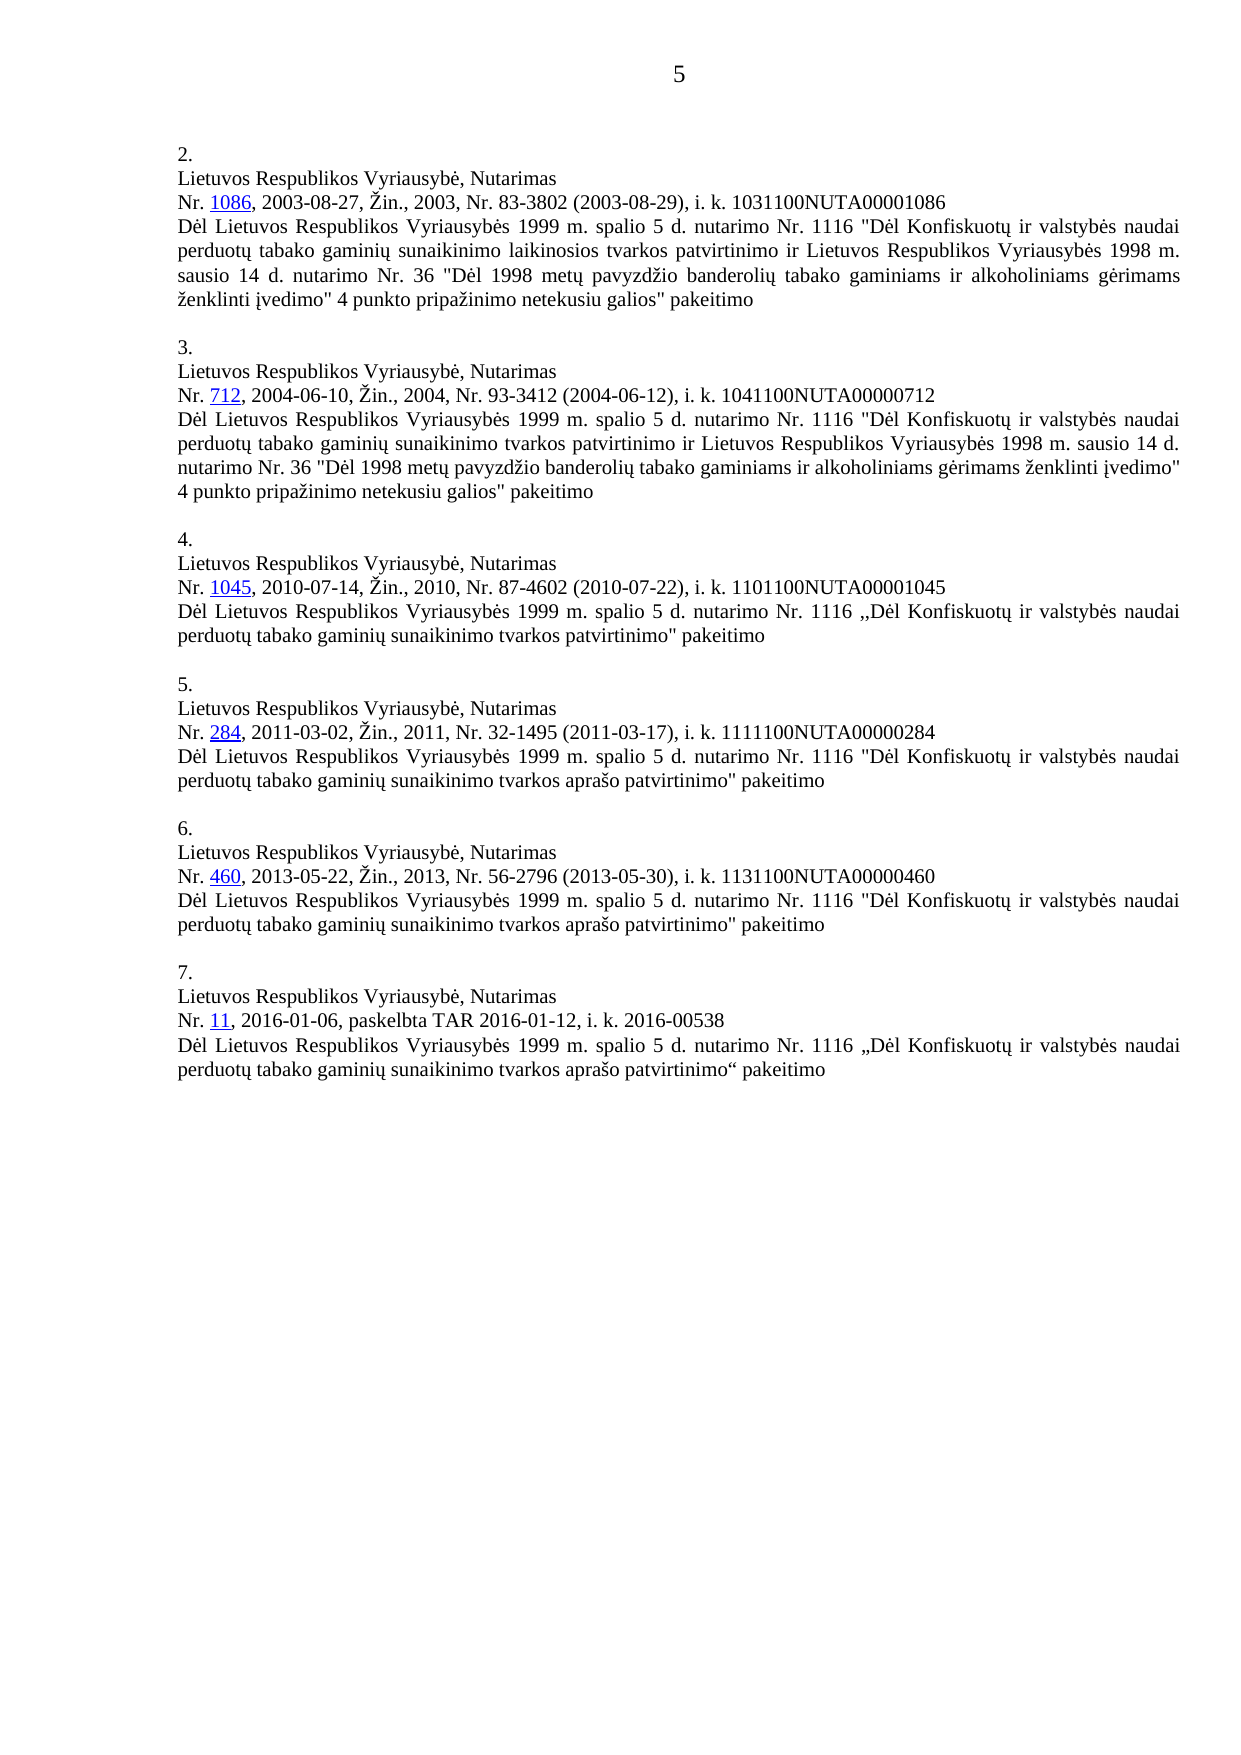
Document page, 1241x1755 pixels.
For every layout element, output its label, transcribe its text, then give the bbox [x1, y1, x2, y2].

text 4. [177, 527, 1181, 551]
text Nr. 11, 2016-01-06, paskelbta TAR 2016-01-12, i. k. 2016-00538 [177, 1008, 1181, 1032]
text Lietuvos Respublikos Vyriausybė, Nutarimas [177, 551, 1181, 575]
text Lietuvos Respublikos Vyriausybė, Nutarimas [177, 984, 1181, 1008]
text Dėl Lietuvos Respublikos Vyriausybės 1999 m. spalio 5 d. nutarimo Nr. 1116 "Dėl Konfiskuotų ir valstybės naudai perduotų tabako gaminių sunaikinimo tvarkos aprašo patvirtinimo" pakeitimo [177, 744, 1181, 792]
text 2. [177, 142, 1181, 166]
text Nr. 712, 2004-06-10, Žin., 2004, Nr. 93-3412 (2004-06-12), i. k. 1041100NUTA00000712 [177, 383, 1181, 407]
text 3. [177, 335, 1181, 359]
text Lietuvos Respublikos Vyriausybė, Nutarimas [177, 359, 1181, 383]
text Nr. 284, 2011-03-02, Žin., 2011, Nr. 32-1495 (2011-03-17), i. k. 1111100NUTA00000284 [177, 720, 1181, 744]
text Dėl Lietuvos Respublikos Vyriausybės 1999 m. spalio 5 d. nutarimo Nr. 1116 "Dėl Konfiskuotų ir valstybės naudai perduotų tabako gaminių sunaikinimo tvarkos aprašo patvirtinimo" pakeitimo [177, 888, 1181, 936]
text Dėl Lietuvos Respublikos Vyriausybės 1999 m. spalio 5 d. nutarimo Nr. 1116 ,,Dėl Konfiskuotų ir valstybės naudai perduotų tabako gaminių sunaikinimo tvarkos patvirtinimo" pakeitimo [177, 599, 1181, 647]
text 6. [177, 816, 1181, 840]
text Nr. 1086, 2003-08-27, Žin., 2003, Nr. 83-3802 (2003-08-29), i. k. 1031100NUTA00001086 [177, 190, 1181, 214]
text 5. [177, 672, 1181, 696]
text Dėl Lietuvos Respublikos Vyriausybės 1999 m. spalio 5 d. nutarimo Nr. 1116 "Dėl Konfiskuotų ir valstybės naudai perduotų tabako gaminių sunaikinimo laikinosios tvarkos patvirtinimo ir Lietuvos Respublikos Vyriausybės 1998 m. sausio 14 d. nutarimo Nr. 36 "Dėl 1998 metų pavyzdžio banderolių tabako gaminiams ir alkoholiniams gėrimams ženklinti įvedimo" 4 punkto pripažinimo netekusiu galios" pakeitimo [177, 214, 1181, 311]
text Dėl Lietuvos Respublikos Vyriausybės 1999 m. spalio 5 d. nutarimo Nr. 1116 „Dėl Konfiskuotų ir valstybės naudai perduotų tabako gaminių sunaikinimo tvarkos aprašo patvirtinimo“ pakeitimo [177, 1032, 1181, 1081]
text Nr. 460, 2013-05-22, Žin., 2013, Nr. 56-2796 (2013-05-30), i. k. 1131100NUTA00000460 [177, 864, 1181, 888]
text Lietuvos Respublikos Vyriausybė, Nutarimas [177, 696, 1181, 720]
text 7. [177, 960, 1181, 984]
text Dėl Lietuvos Respublikos Vyriausybės 1999 m. spalio 5 d. nutarimo Nr. 1116 "Dėl Konfiskuotų ir valstybės naudai perduotų tabako gaminių sunaikinimo tvarkos patvirtinimo ir Lietuvos Respublikos Vyriausybės 1998 m. sausio 14 d. nutarimo Nr. 36 "Dėl 1998 metų pavyzdžio banderolių tabako gaminiams ir alkoholiniams gėrimams ženklinti įvedimo" 4 punkto pripažinimo netekusiu galios" pakeitimo [177, 407, 1181, 503]
text Nr. 1045, 2010-07-14, Žin., 2010, Nr. 87-4602 (2010-07-22), i. k. 1101100NUTA00001045 [177, 575, 1181, 599]
text Lietuvos Respublikos Vyriausybė, Nutarimas [177, 166, 1181, 190]
text Lietuvos Respublikos Vyriausybė, Nutarimas [177, 840, 1181, 864]
